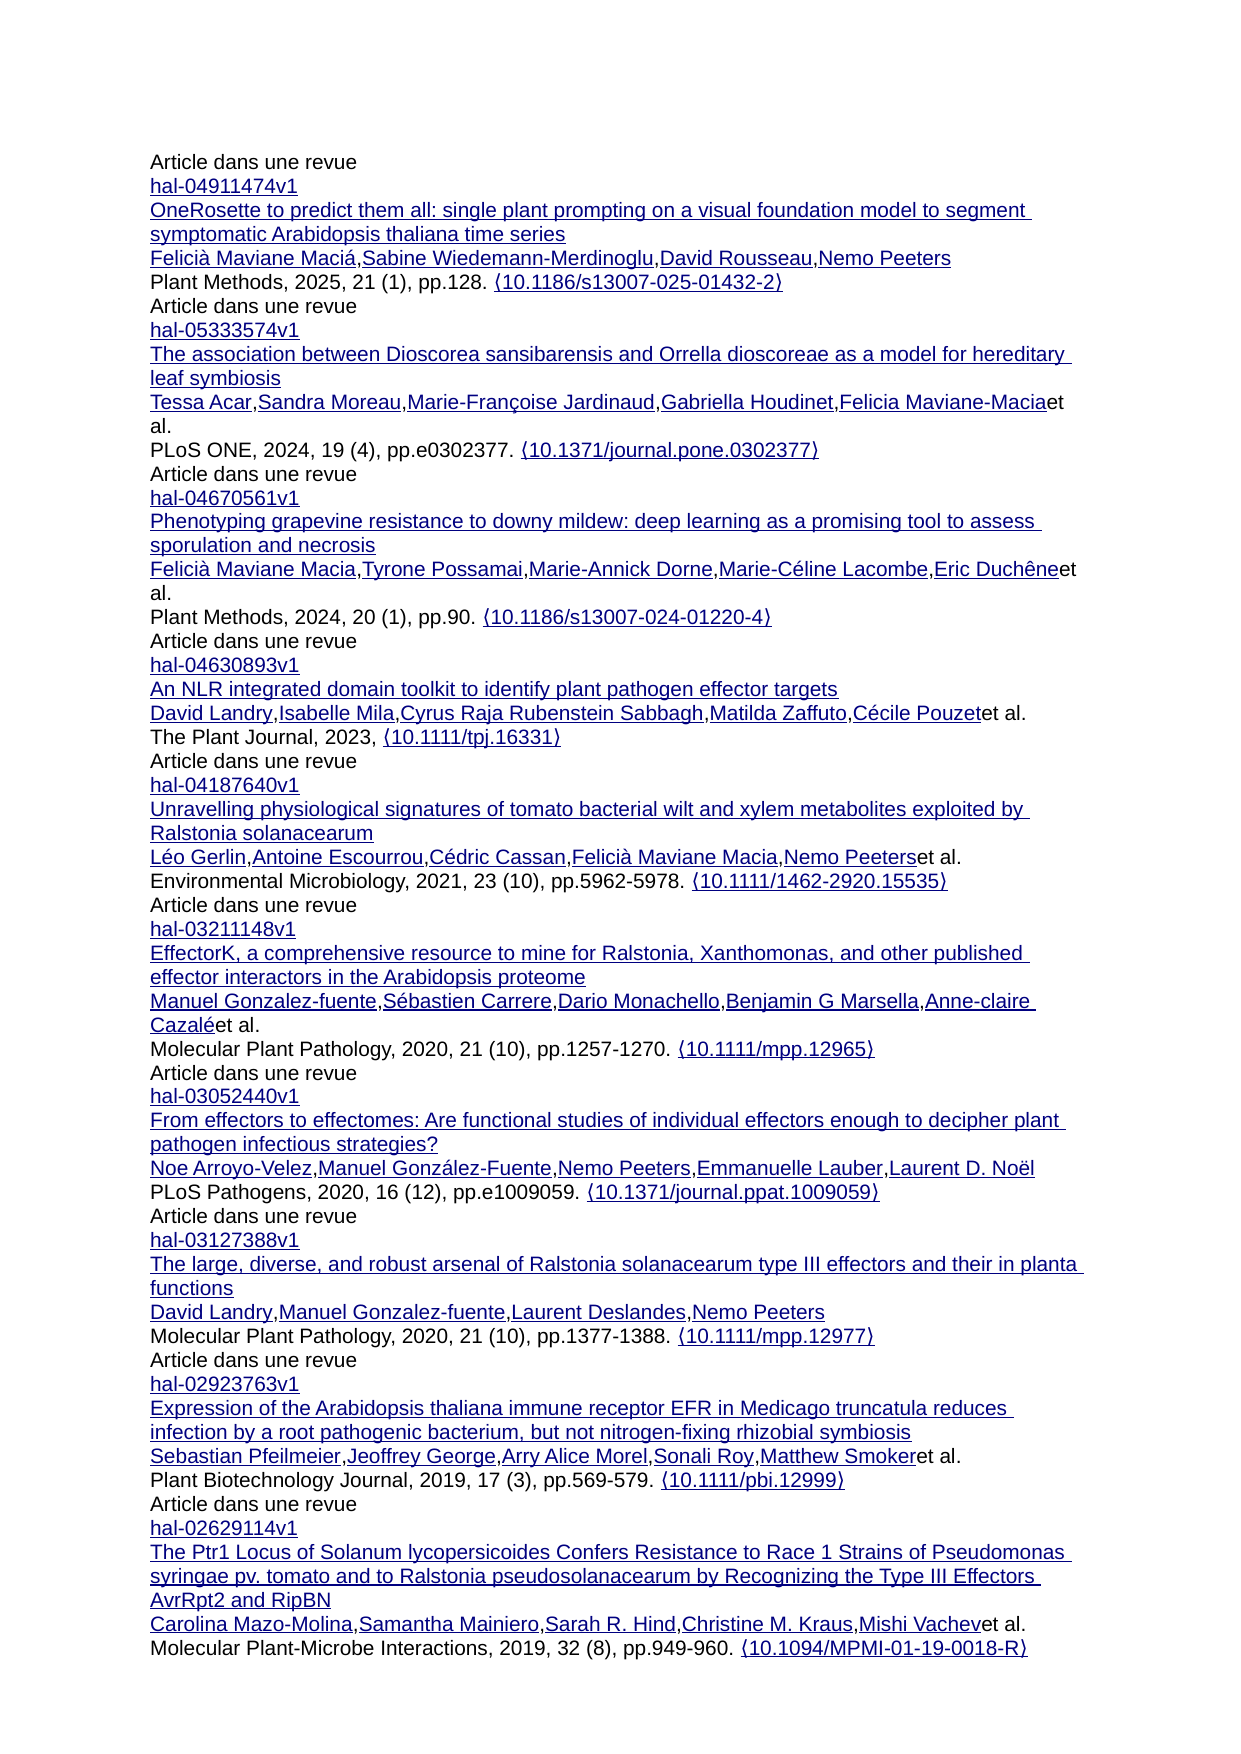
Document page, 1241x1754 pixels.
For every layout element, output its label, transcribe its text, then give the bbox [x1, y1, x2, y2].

table_cell Unravelling physiological signatures of tomato bacterial wilt and xylem metabolites exploited by Ralstonia solanacearum Léo Gerlin,Antoine Escourrou,Cédric Cassan,Felicià Maviane Macia,Nemo Peeterset al. Environmental Microbiology, 2021, 23 (10), pp.5962-5978. ⟨10.1111/1462-2920.15535⟩ Article dans une revue hal-03211148v1 [150, 797, 1090, 941]
table_cell Expression of the Arabidopsis thaliana immune receptor EFR in Medicago truncatula reduces infection by a root pathogenic bacterium, but not nitrogen-fixing rhizobial symbiosis Sebastian Pfeilmeier,Jeoffrey George,Arry Alice Morel,Sonali Roy,Matthew Smokeret al. Plant Biotechnology Journal, 2019, 17 (3), pp.569-579. ⟨10.1111/pbi.12999⟩ Article dans une revue hal-02629114v1 [150, 1396, 1090, 1539]
table_cell Phenotyping grapevine resistance to downy mildew: deep learning as a promising tool to assess sporulation and necrosis Felicià Maviane Macia,Tyrone Possamai,Marie-Annick Dorne,Marie-Céline Lacombe,Eric Duchêneet al. Plant Methods, 2024, 20 (1), pp.90. ⟨10.1186/s13007-024-01220-4⟩ Article dans une revue hal-04630893v1 [150, 509, 1090, 677]
table_cell The Ptr1 Locus of Solanum lycopersicoides Confers Resistance to Race 1 Strains of Pseudomonas syringae pv. tomato and to Ralstonia pseudosolanacearum by Recognizing the Type III Effectors AvrRpt2 and RipBN Carolina Mazo-Molina,Samantha Mainiero,Sarah R. Hind,Christine M. Kraus,Mishi Vachevet al. Molecular Plant-Microbe Interactions, 2019, 32 (8), pp.949-960. ⟨10.1094/MPMI-01-19-0018-R⟩ [150, 1540, 1090, 1659]
table_cell EffectorK, a comprehensive resource to mine for Ralstonia, Xanthomonas, and other published effector interactors in the Arabidopsis proteome Manuel Gonzalez‐fuente,Sébastien Carrere,Dario Monachello,Benjamin G Marsella,Anne‐claire Cazaléet al. Molecular Plant Pathology, 2020, 21 (10), pp.1257-1270. ⟨10.1111/mpp.12965⟩ Article dans une revue hal-03052440v1 [150, 941, 1090, 1108]
table_cell An NLR integrated domain toolkit to identify plant pathogen effector targets David Landry,Isabelle Mila,Cyrus Raja Rubenstein Sabbagh,Matilda Zaffuto,Cécile Pouzetet al. The Plant Journal, 2023, ⟨10.1111/tpj.16331⟩ Article dans une revue hal-04187640v1 [150, 677, 1090, 797]
table_cell From effectors to effectomes: Are functional studies of individual effectors enough to decipher plant pathogen infectious strategies? Noe Arroyo-Velez,Manuel González-Fuente,Nemo Peeters,Emmanuelle Lauber,Laurent D. Noël PLoS Pathogens, 2020, 16 (12), pp.e1009059. ⟨10.1371/journal.ppat.1009059⟩ Article dans une revue hal-03127388v1 [150, 1108, 1090, 1252]
table_cell OneRosette to predict them all: single plant prompting on a visual foundation model to segment symptomatic Arabidopsis thaliana time series Felicià Maviane Maciá,Sabine Wiedemann-Merdinoglu,David Rousseau,Nemo Peeters Plant Methods, 2025, 21 (1), pp.128. ⟨10.1186/s13007-025-01432-2⟩ Article dans une revue hal-05333574v1 [150, 198, 1090, 342]
table_header Article dans une revue hal-04911474v1 [150, 150, 1090, 198]
table_cell The large, diverse, and robust arsenal of Ralstonia solanacearum type III effectors and their in planta functions David Landry,Manuel Gonzalez‐fuente,Laurent Deslandes,Nemo Peeters Molecular Plant Pathology, 2020, 21 (10), pp.1377-1388. ⟨10.1111/mpp.12977⟩ Article dans une revue hal-02923763v1 [150, 1252, 1090, 1396]
table_cell The association between Dioscorea sansibarensis and Orrella dioscoreae as a model for hereditary leaf symbiosis Tessa Acar,Sandra Moreau,Marie-Françoise Jardinaud,Gabriella Houdinet,Felicia Maviane-Maciaet al. PLoS ONE, 2024, 19 (4), pp.e0302377. ⟨10.1371/journal.pone.0302377⟩ Article dans une revue hal-04670561v1 [150, 342, 1090, 509]
